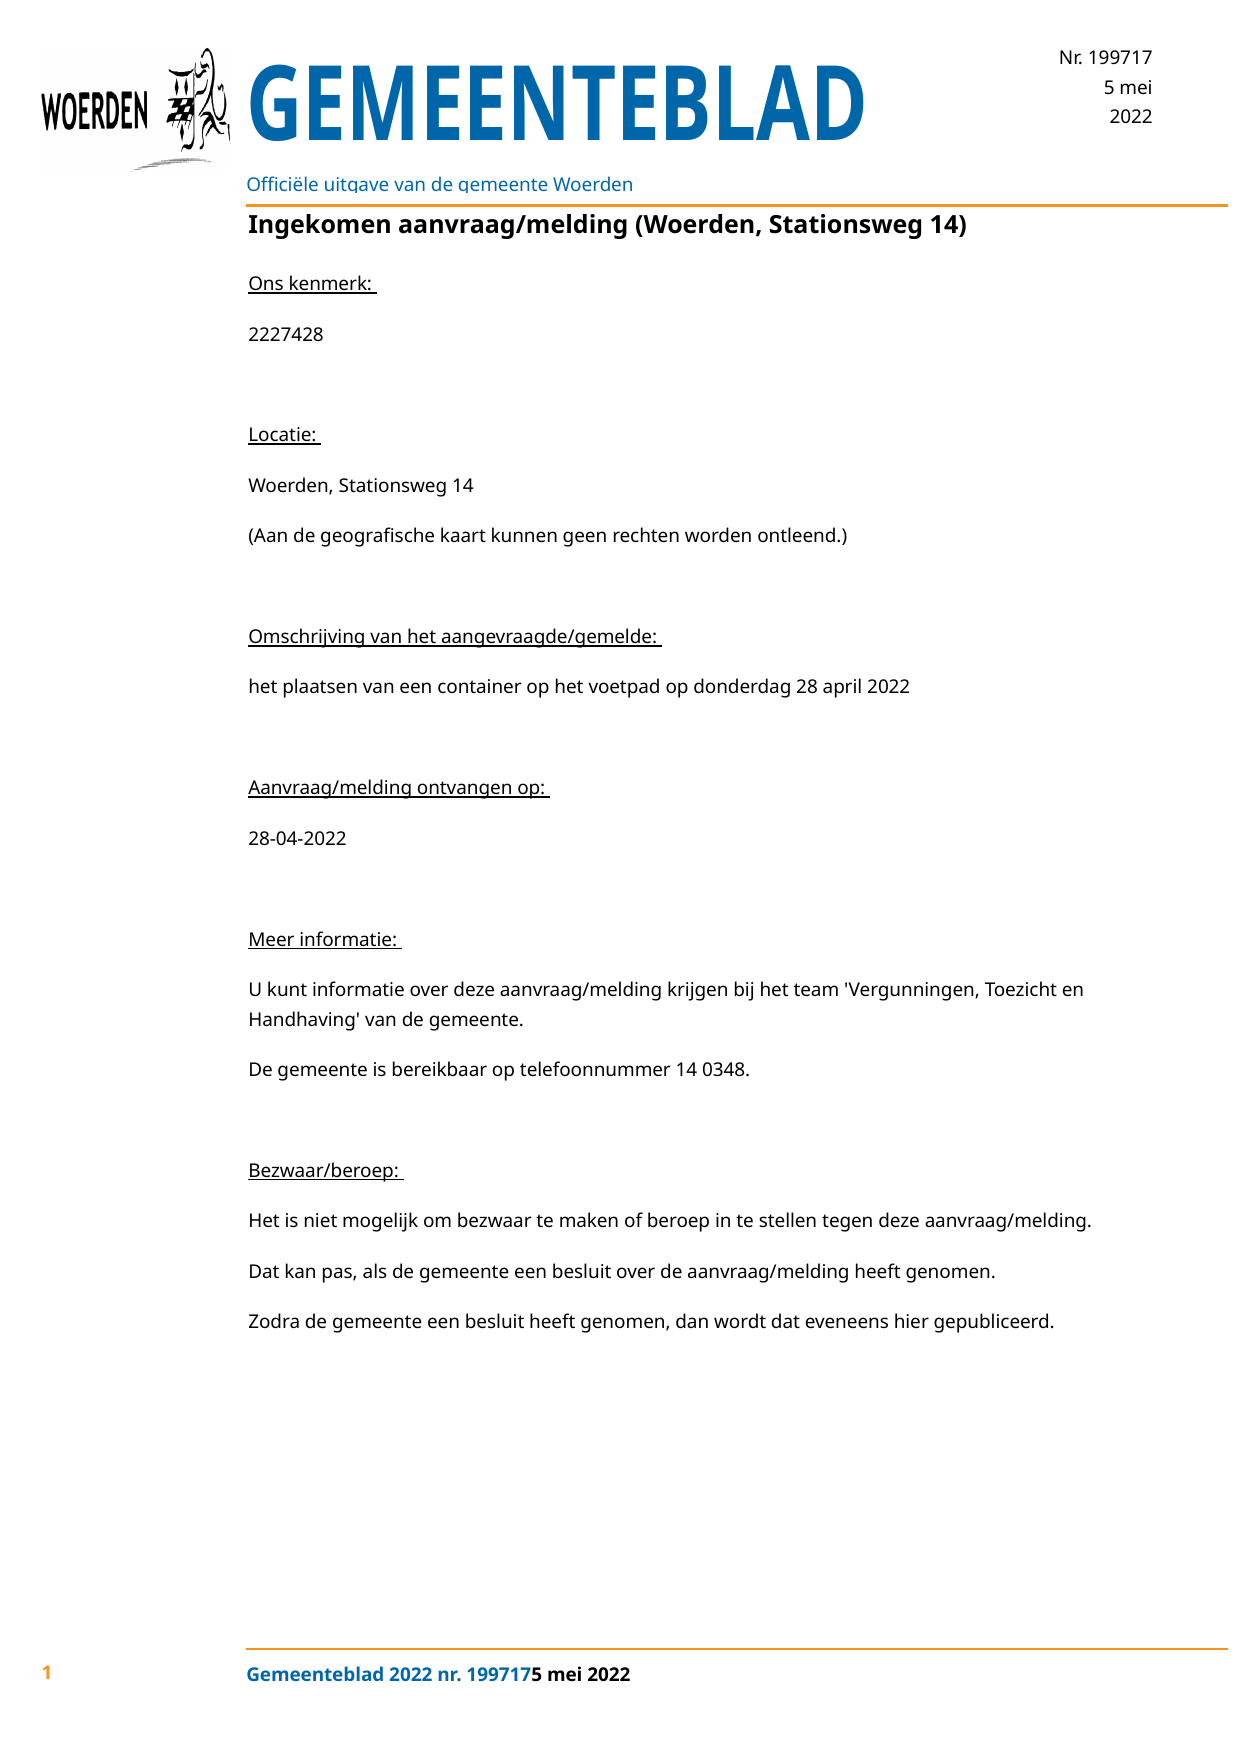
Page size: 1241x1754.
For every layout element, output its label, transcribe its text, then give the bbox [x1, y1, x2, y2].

text 28-04-2022 [248, 825, 1152, 851]
text Ons kenmerk: [248, 270, 1152, 296]
text 2227428 [248, 321, 1152, 346]
text Zodra de gemeente een besluit heeft genomen, dan wordt dat eveneens hier gepubliceerd. [248, 1308, 1152, 1334]
text Dat kan pas, als de gemeente een besluit over de aanvraag/melding heeft genomen. [248, 1258, 1152, 1283]
picture [41, 47, 231, 172]
text Omschrijving van het aangevraagde/gemelde: [248, 623, 1152, 649]
text Meer informatie: [248, 926, 1152, 951]
text De gemeente is bereikbaar op telefoonnummer 14 0348. [248, 1056, 1152, 1082]
text Het is niet mogelijk om bezwaar te maken of beroep in te stellen tegen deze aanvraag/melding. [248, 1207, 1152, 1233]
text Locatie: [248, 422, 1152, 447]
text U kunt informatie over deze aanvraag/melding krijgen bij het team 'Vergunningen, Toezicht en Handhaving' van de gemeente. [248, 976, 1152, 1031]
text (Aan de geografische kaart kunnen geen rechten worden ontleend.) [248, 522, 1152, 548]
text Ingekomen aanvraag/melding (Woerden, Stationsweg 14) [248, 207, 1152, 241]
text Bezwaar/beroep: [248, 1157, 1152, 1183]
text Aanvraag/melding ontvangen op: [248, 774, 1152, 800]
text het plaatsen van een container op het voetpad op donderdag 28 april 2022 [248, 674, 1152, 699]
text Woerden, Stationsweg 14 [248, 472, 1152, 498]
